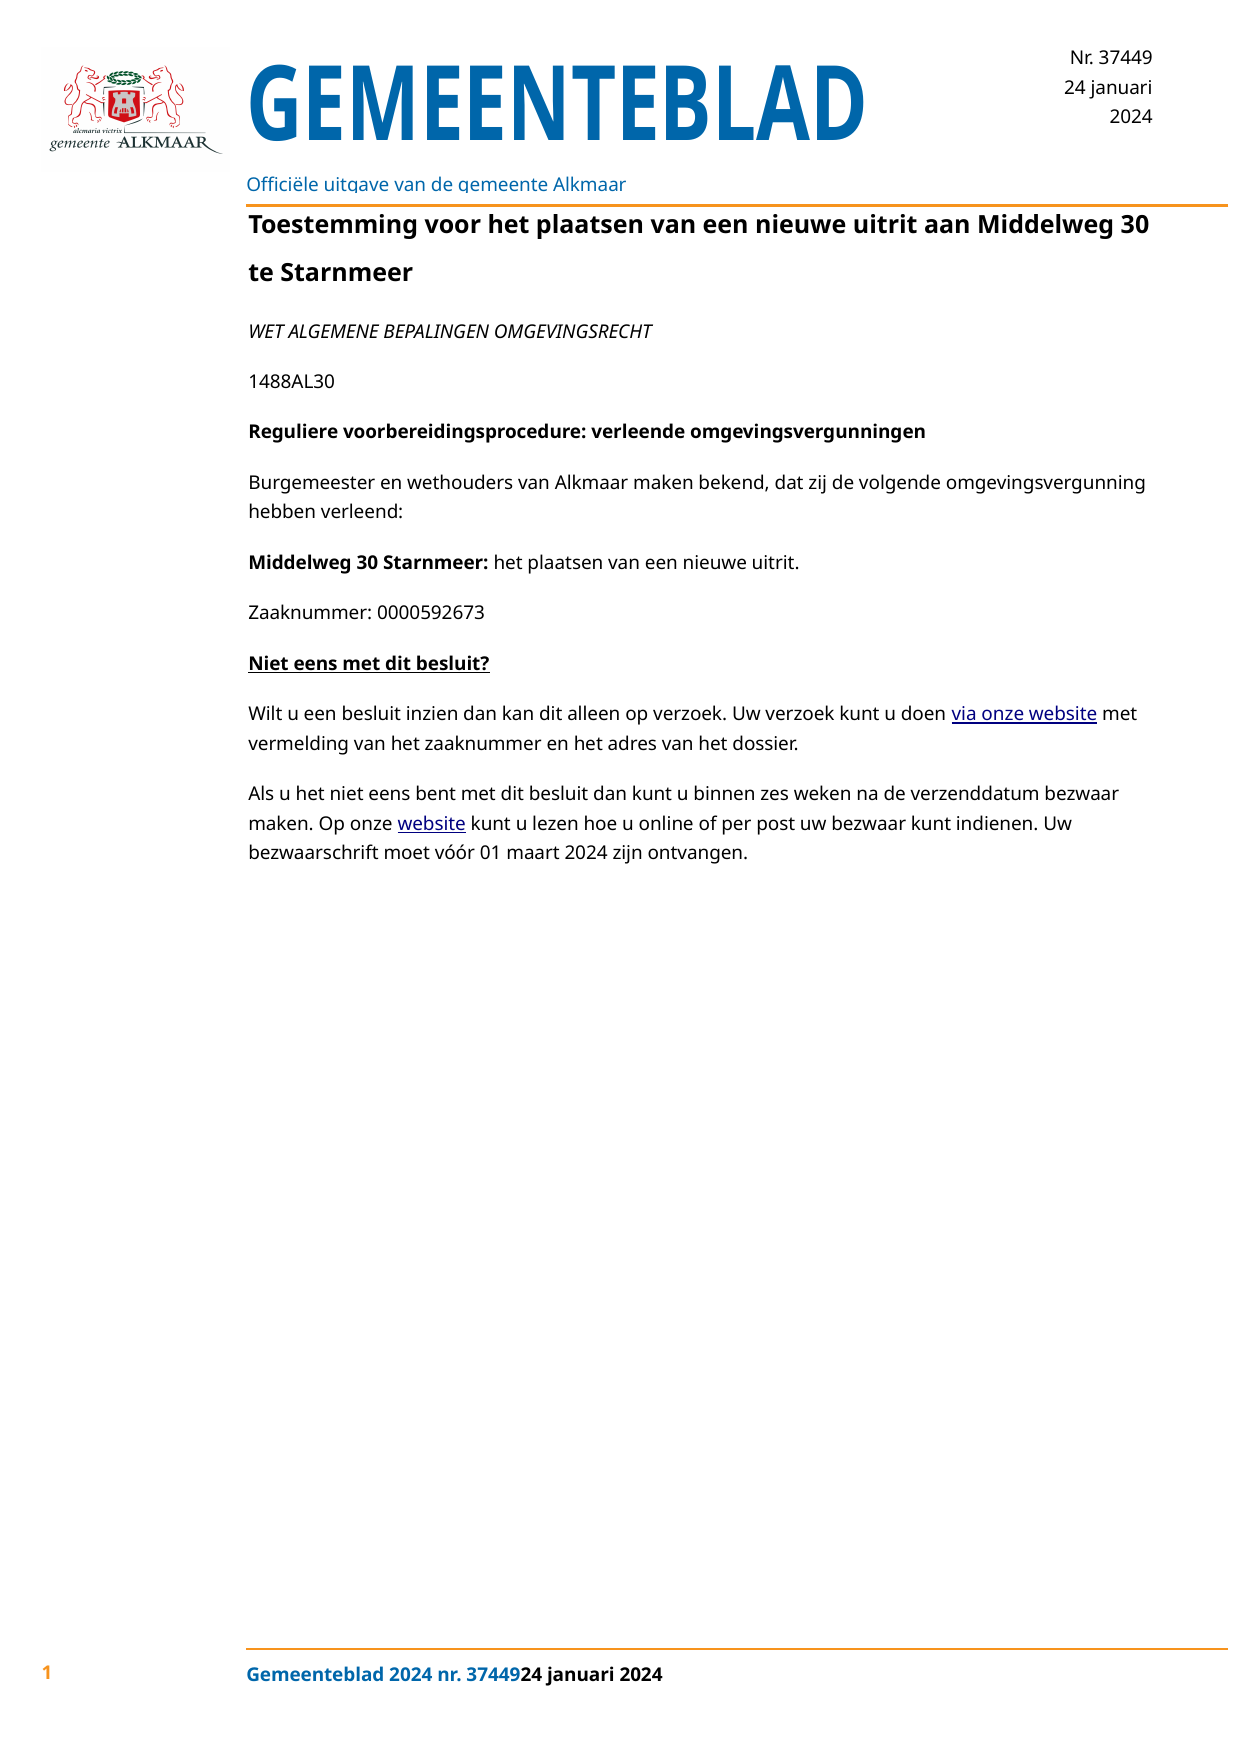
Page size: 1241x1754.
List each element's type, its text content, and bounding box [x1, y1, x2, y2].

text Toestemming voor het plaatsen van een nieuwe uitrit aan Middelweg 30 te Starnmeer [248, 207, 1152, 288]
text Wilt u een besluit inzien dan kan dit alleen op verzoek. Uw verzoek kunt u doen via onze website met vermelding van het zaaknummer en het adres van het dossier. [248, 700, 1152, 756]
text Reguliere voorbereidingsprocedure: verleende omgevingsvergunningen [248, 419, 1152, 444]
picture [41, 47, 231, 172]
text Als u het niet eens bent met dit besluit dan kunt u binnen zes weken na de verzenddatum bezwaar maken. Op onze website kunt u lezen hoe u online of per post uw bezwaar kunt indienen. Uw bezwaarschrift moet vóór 01 maart 2024 zijn ontvangen. [248, 780, 1152, 865]
text 1488AL30 [248, 368, 1152, 394]
text Burgemeester en wethouders van Alkmaar maken bekend, dat zij de volgende omgevingsvergunning hebben verleend: [248, 469, 1152, 524]
text Zaaknummer: 0000592673 [248, 599, 1152, 625]
text Niet eens met dit besluit? [248, 650, 1152, 676]
text WET ALGEMENE BEPALINGEN OMGEVINGSRECHT [248, 318, 1152, 344]
text Middelweg 30 Starnmeer: het plaatsen van een nieuwe uitrit. [248, 549, 1152, 575]
